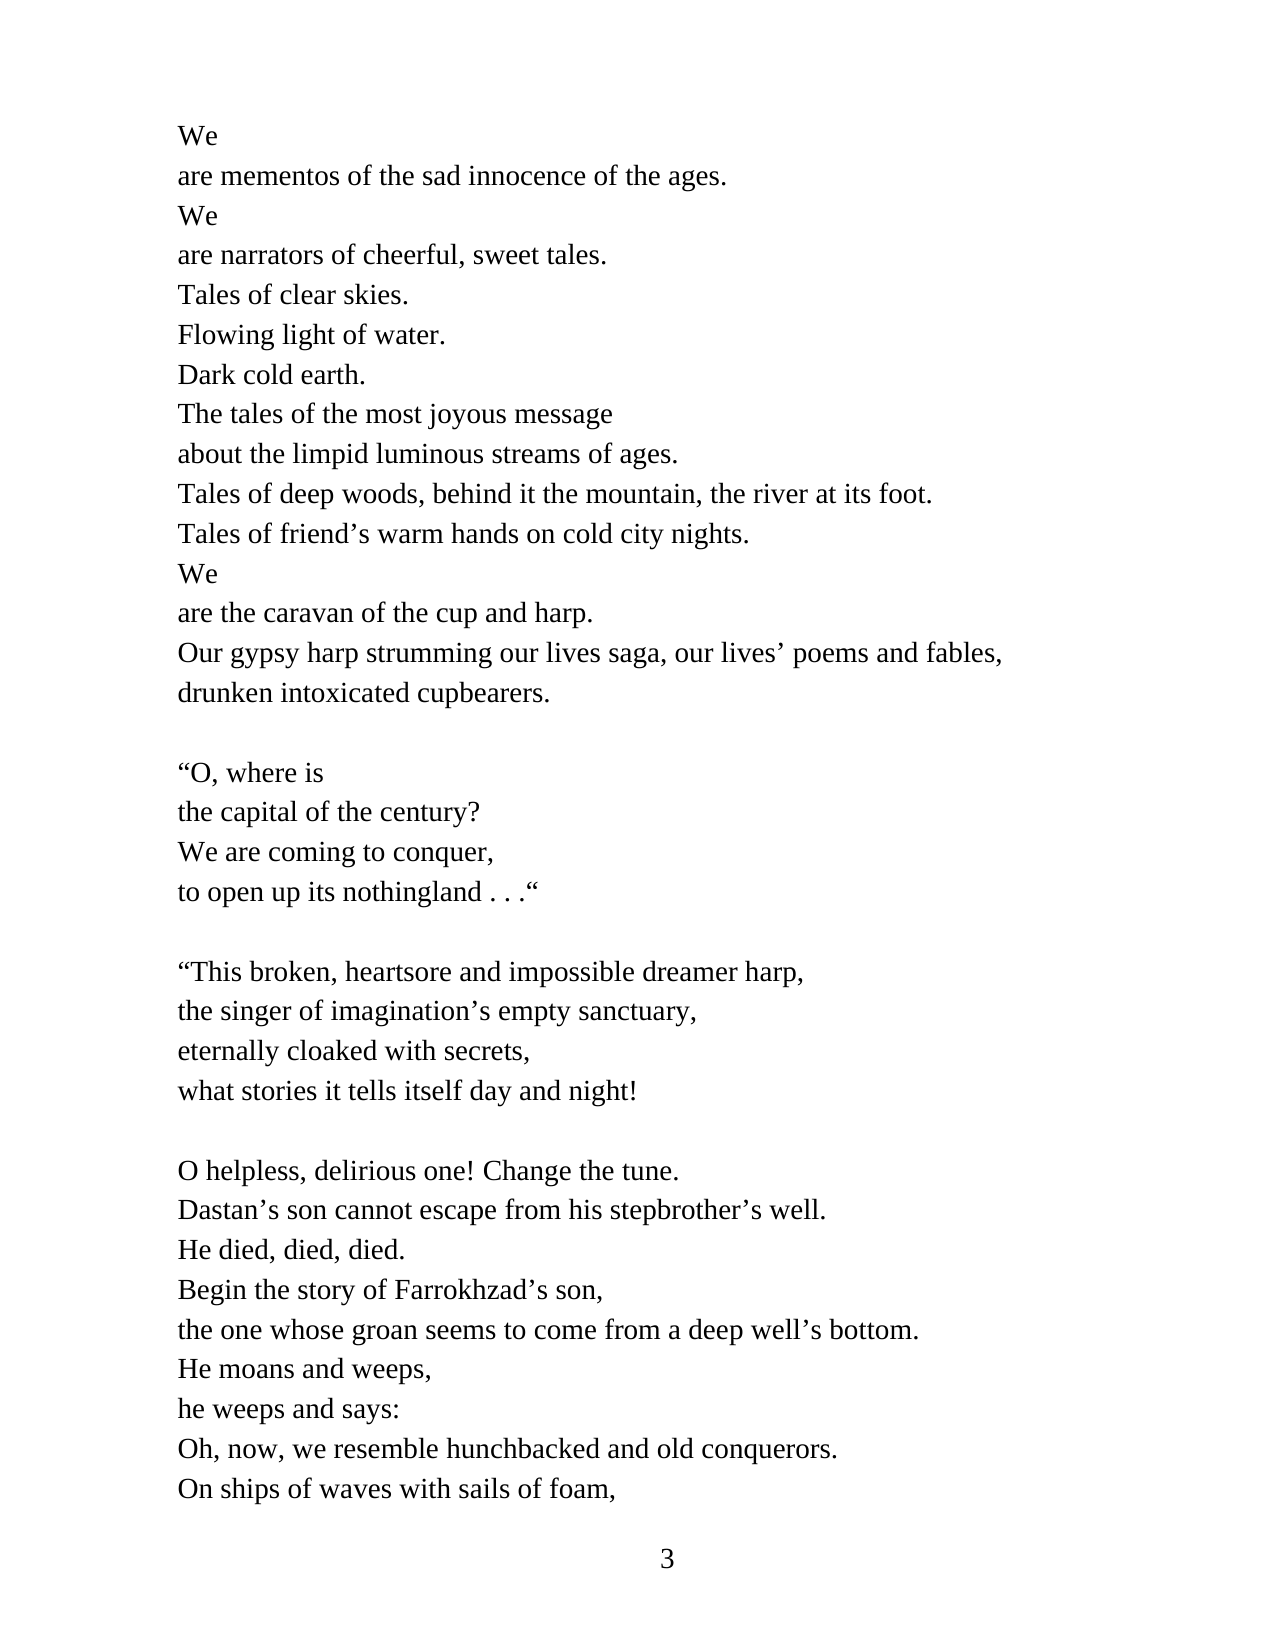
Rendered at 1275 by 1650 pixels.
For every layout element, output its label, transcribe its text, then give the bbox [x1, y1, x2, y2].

text Tales of friend’s warm hands on cold city nights. [177, 516, 1157, 549]
text Flowing light of water. [177, 317, 1157, 351]
text are narrators of cheerful, sweet tales. [177, 237, 1157, 271]
text he weeps and says: [177, 1391, 1157, 1425]
text Our gypsy harp strumming our lives saga, our lives’ poems and fables, [177, 635, 1157, 669]
text He died, died, died. [177, 1232, 1157, 1266]
text Oh, now, we resemble hunchbacked and old conquerors. [177, 1431, 1157, 1465]
text O helpless, delirious one! Change the tune. [177, 1153, 1157, 1186]
text Dastan’s son cannot escape from his stepbrother’s well. [177, 1192, 1157, 1226]
text Tales of clear skies. [177, 277, 1157, 311]
text the capital of the century? [177, 794, 1157, 828]
text are the caravan of the cup and harp. [177, 596, 1157, 629]
text about the limpid luminous streams of ages. [177, 436, 1157, 470]
text to open up its nothingland . . .“ [177, 874, 1157, 908]
text “This broken, heartsore and impossible dreamer harp, [177, 954, 1157, 987]
text are mementos of the sad innocence of the ages. [177, 158, 1157, 191]
text Begin the story of Farrokhzad’s son, [177, 1272, 1157, 1306]
text drunken intoxicated cupbearers. [177, 675, 1157, 709]
text We [177, 556, 1157, 589]
text We [177, 118, 1157, 152]
text Tales of deep woods, behind it the mountain, the river at its foot. [177, 476, 1157, 510]
text The tales of the most joyous message [177, 397, 1157, 430]
text “O, where is [177, 755, 1157, 788]
text the one whose groan seems to come from a deep well’s bot­tom. [177, 1312, 1157, 1345]
text what stories it tells itself day and night! [177, 1073, 1157, 1107]
text He moans and weeps, [177, 1352, 1157, 1385]
text the singer of imagination’s empty sanctuary, [177, 993, 1157, 1027]
text We are coming to conquer, [177, 834, 1157, 868]
text On ships of waves with sails of foam, [177, 1471, 1157, 1504]
text We [177, 198, 1157, 231]
text Dark cold earth. [177, 357, 1157, 390]
text eternally cloaked with secrets, [177, 1033, 1157, 1067]
